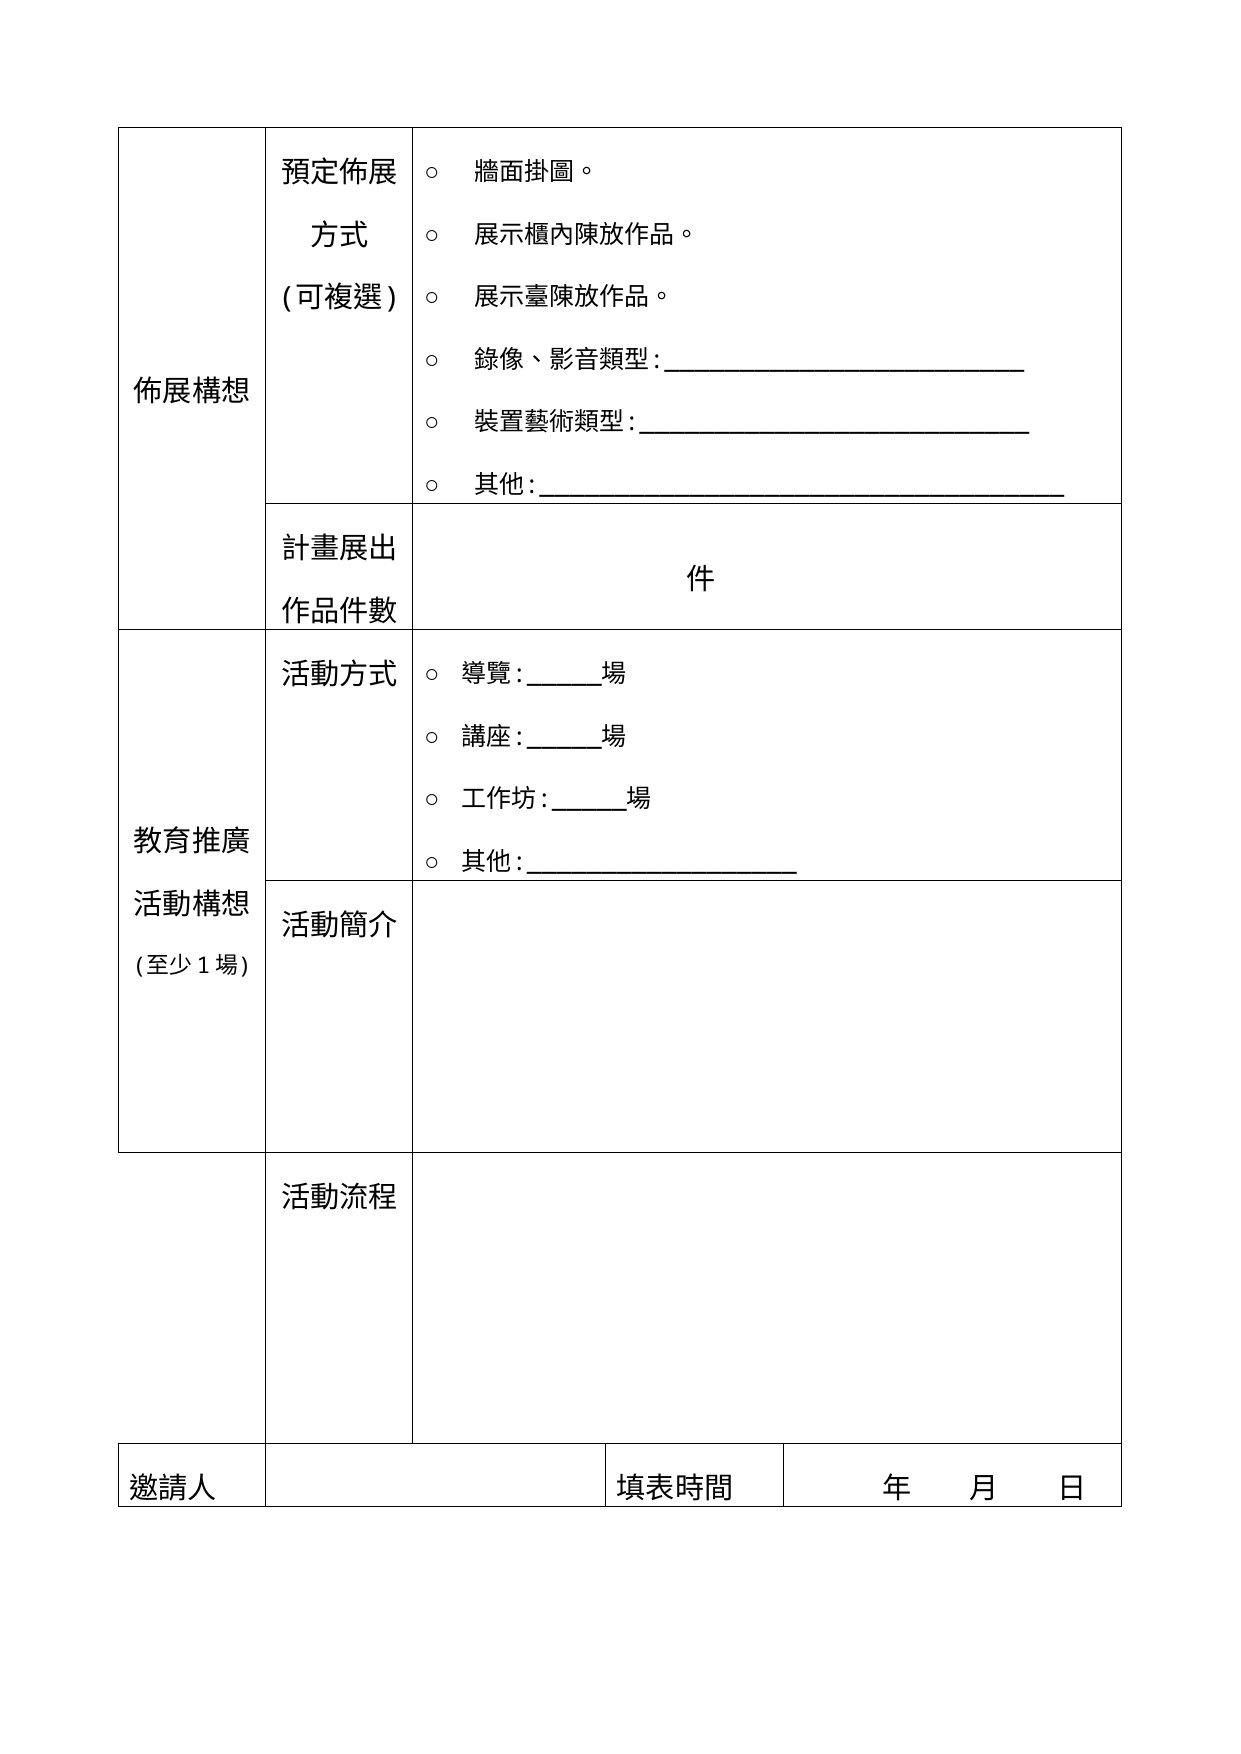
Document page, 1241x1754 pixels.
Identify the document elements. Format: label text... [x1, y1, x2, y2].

table_cell 預定佈展 方式 (可複選) [266, 128, 412, 503]
table_cell 填表時間 [606, 1444, 783, 1506]
table_cell 教育推廣活動構想(至少1場) [119, 630, 265, 1152]
table_cell 件 [413, 504, 1121, 629]
table_cell 活動流程 [266, 1153, 412, 1443]
table_cell 佈展構想 [119, 128, 265, 629]
table_cell 牆面掛圖。 展示櫃內陳放作品。 展示臺陳放作品。 錄像、影音類型:________________________ 裝置藝術類型:__________________________ 其他:___________________________________ [413, 128, 1121, 503]
table_cell [266, 1444, 605, 1506]
table_cell 活動方式 [266, 630, 412, 880]
table_cell 年 月 日 [784, 1444, 1121, 1506]
table_cell 導覽:_____場 講座:_____場 工作坊:_____場 其他:__________________ [413, 630, 1121, 880]
table_cell [413, 881, 1121, 1152]
table_cell 邀請人 [119, 1444, 265, 1506]
table_cell 活動簡介 [266, 881, 412, 1152]
table_cell 計畫展出作品件數 [266, 504, 412, 629]
table_cell [413, 1153, 1121, 1443]
